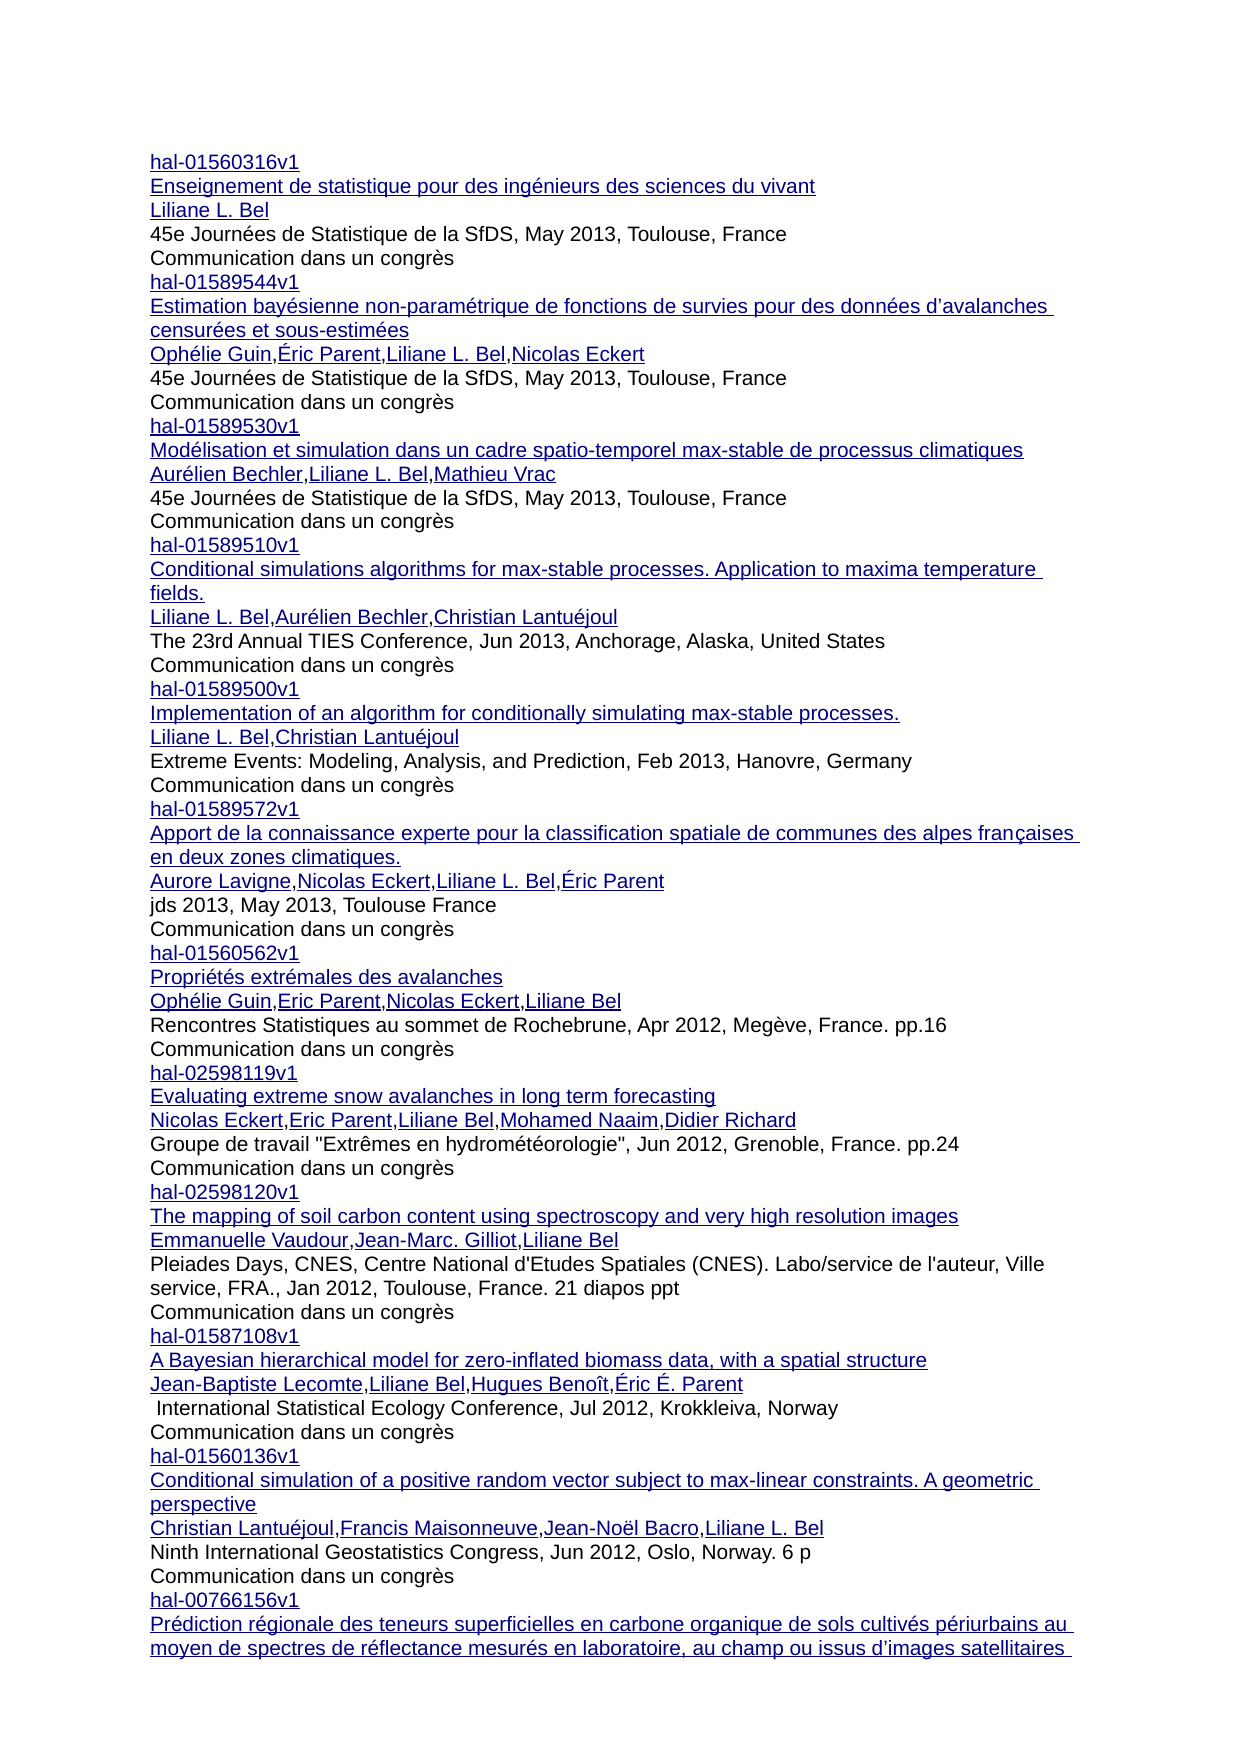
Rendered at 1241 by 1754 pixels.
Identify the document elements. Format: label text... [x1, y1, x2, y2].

table_cell hal-01560316v1 [150, 150, 1090, 174]
table_cell Evaluating extreme snow avalanches in long term forecasting Nicolas Eckert,Eric Parent,Liliane Bel,Mohamed Naaim,Didier Richard Groupe de travail "Extrêmes en hydrométéorologie", Jun 2012, Grenoble, France. pp.24 Communication dans un congrès hal-02598120v1 [150, 1084, 1090, 1204]
table_cell Estimation bayésienne non-paramétrique de fonctions de survies pour des données d’avalanches censurées et sous-estimées Ophélie Guin,Éric Parent,Liliane L. Bel,Nicolas Eckert 45e Journées de Statistique de la SfDS, May 2013, Toulouse, France Communication dans un congrès hal-01589530v1 [150, 294, 1090, 437]
table_cell Conditional simulations algorithms for max-stable processes. Application to maxima temperature fields. Liliane L. Bel,Aurélien Bechler,Christian Lantuéjoul The 23rd Annual TIES Conference, Jun 2013, Anchorage, Alaska, United States Communication dans un congrès hal-01589500v1 [150, 557, 1090, 701]
table_cell A Bayesian hierarchical model for zero-inflated biomass data, with a spatial structure Jean-Baptiste Lecomte,Liliane Bel,Hugues Benoît,Éric É. Parent International Statistical Ecology Conference, Jul 2012, Krokkleiva, Norway Communication dans un congrès hal-01560136v1 [150, 1348, 1090, 1468]
table_cell Apport de la connaissance experte pour la classification spatiale de communes des alpes françaises en deux zones climatiques. Aurore Lavigne,Nicolas Eckert,Liliane L. Bel,Éric Parent jds 2013, May 2013, Toulouse France Communication dans un congrès hal-01560562v1 [150, 821, 1090, 964]
table_cell Conditional simulation of a positive random vector subject to max-linear constraints. A geometric perspective Christian Lantuéjoul,Francis Maisonneuve,Jean-Noël Bacro,Liliane L. Bel Ninth International Geostatistics Congress, Jun 2012, Oslo, Norway. 6 p Communication dans un congrès hal-00766156v1 [150, 1468, 1090, 1611]
table_cell Enseignement de statistique pour des ingénieurs des sciences du vivant Liliane L. Bel 45e Journées de Statistique de la SfDS, May 2013, Toulouse, France Communication dans un congrès hal-01589544v1 [150, 174, 1090, 294]
table_cell Prédiction régionale des teneurs superficielles en carbone organique de sols cultivés périurbains au moyen de spectres de réflectance mesurés en laboratoire, au champ ou issus d’images satellitaires [150, 1611, 1090, 1659]
table_cell The mapping of soil carbon content using spectroscopy and very high resolution images Emmanuelle Vaudour,Jean-Marc. Gilliot,Liliane Bel Pleiades Days, CNES, Centre National d'Etudes Spatiales (CNES). Labo/service de l'auteur, Ville service, FRA., Jan 2012, Toulouse, France. 21 diapos ppt Communication dans un congrès hal-01587108v1 [150, 1204, 1090, 1348]
table_cell Implementation of an algorithm for conditionally simulating max-stable processes. Liliane L. Bel,Christian Lantuéjoul Extreme Events: Modeling, Analysis, and Prediction, Feb 2013, Hanovre, Germany Communication dans un congrès hal-01589572v1 [150, 701, 1090, 821]
table_cell Modélisation et simulation dans un cadre spatio-temporel max-stable de processus climatiques Aurélien Bechler,Liliane L. Bel,Mathieu Vrac 45e Journées de Statistique de la SfDS, May 2013, Toulouse, France Communication dans un congrès hal-01589510v1 [150, 438, 1090, 557]
table_cell Propriétés extrémales des avalanches Ophélie Guin,Eric Parent,Nicolas Eckert,Liliane Bel Rencontres Statistiques au sommet de Rochebrune, Apr 2012, Megève, France. pp.16 Communication dans un congrès hal-02598119v1 [150, 965, 1090, 1084]
